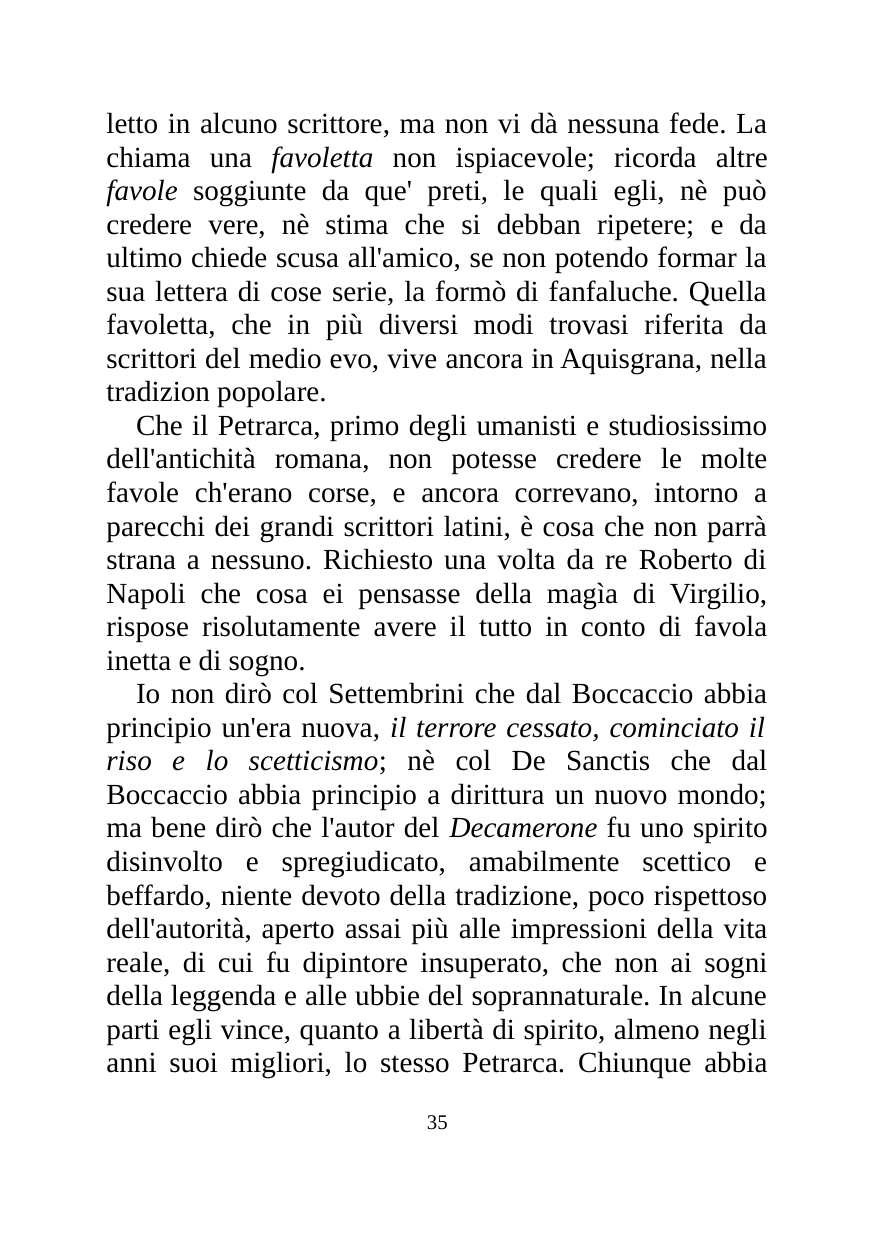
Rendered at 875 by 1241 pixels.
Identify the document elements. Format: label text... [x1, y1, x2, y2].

text letto in alcuno scrittore, ma non vi dà nessuna fede. La chiama una favoletta non ispiacevole; ricorda altre favole soggiunte da que' preti, le quali egli, nè può credere vere, nè stima che si debban ripetere; e da ultimo chiede scusa all'amico, se non potendo formar la sua lettera di cose serie, la formò di fanfaluche. Quella favoletta, che in più diversi modi trovasi riferita da scrittori del medio evo, vive ancora in Aquisgrana, nella tradizion popolare. [106, 106, 768, 408]
text Che il Petrarca, primo degli umanisti e studiosissimo dell'antichità romana, non potesse credere le molte favole ch'erano corse, e ancora correvano, intorno a parecchi dei grandi scrittori latini, è cosa che non parrà strana a nessuno. Richiesto una volta da re Roberto di Napoli che cosa ei pensasse della magìa di Virgilio, rispose risolutamente avere il tutto in conto di favola inetta e di sogno. [106, 408, 768, 676]
text Io non dirò col Settembrini che dal Boccaccio abbia principio un'era nuova, il terrore cessato, cominciato il riso e lo scetticismo; nè col De Sanctis che dal Boccaccio abbia principio a dirittura un nuovo mondo; ma bene dirò che l'autor del Decamerone fu uno spirito disinvolto e spregiudicato, amabilmente scettico e beffardo, niente devoto della tradizione, poco rispettoso dell'autorità, aperto assai più alle impressioni della vita reale, di cui fu dipintore insuperato, che non ai sogni della leggenda e alle ubbie del soprannaturale. In alcune parti egli vince, quanto a libertà di spirito, almeno negli anni suoi migliori, lo stesso Petrarca. Chiunque abbia [106, 676, 768, 1079]
